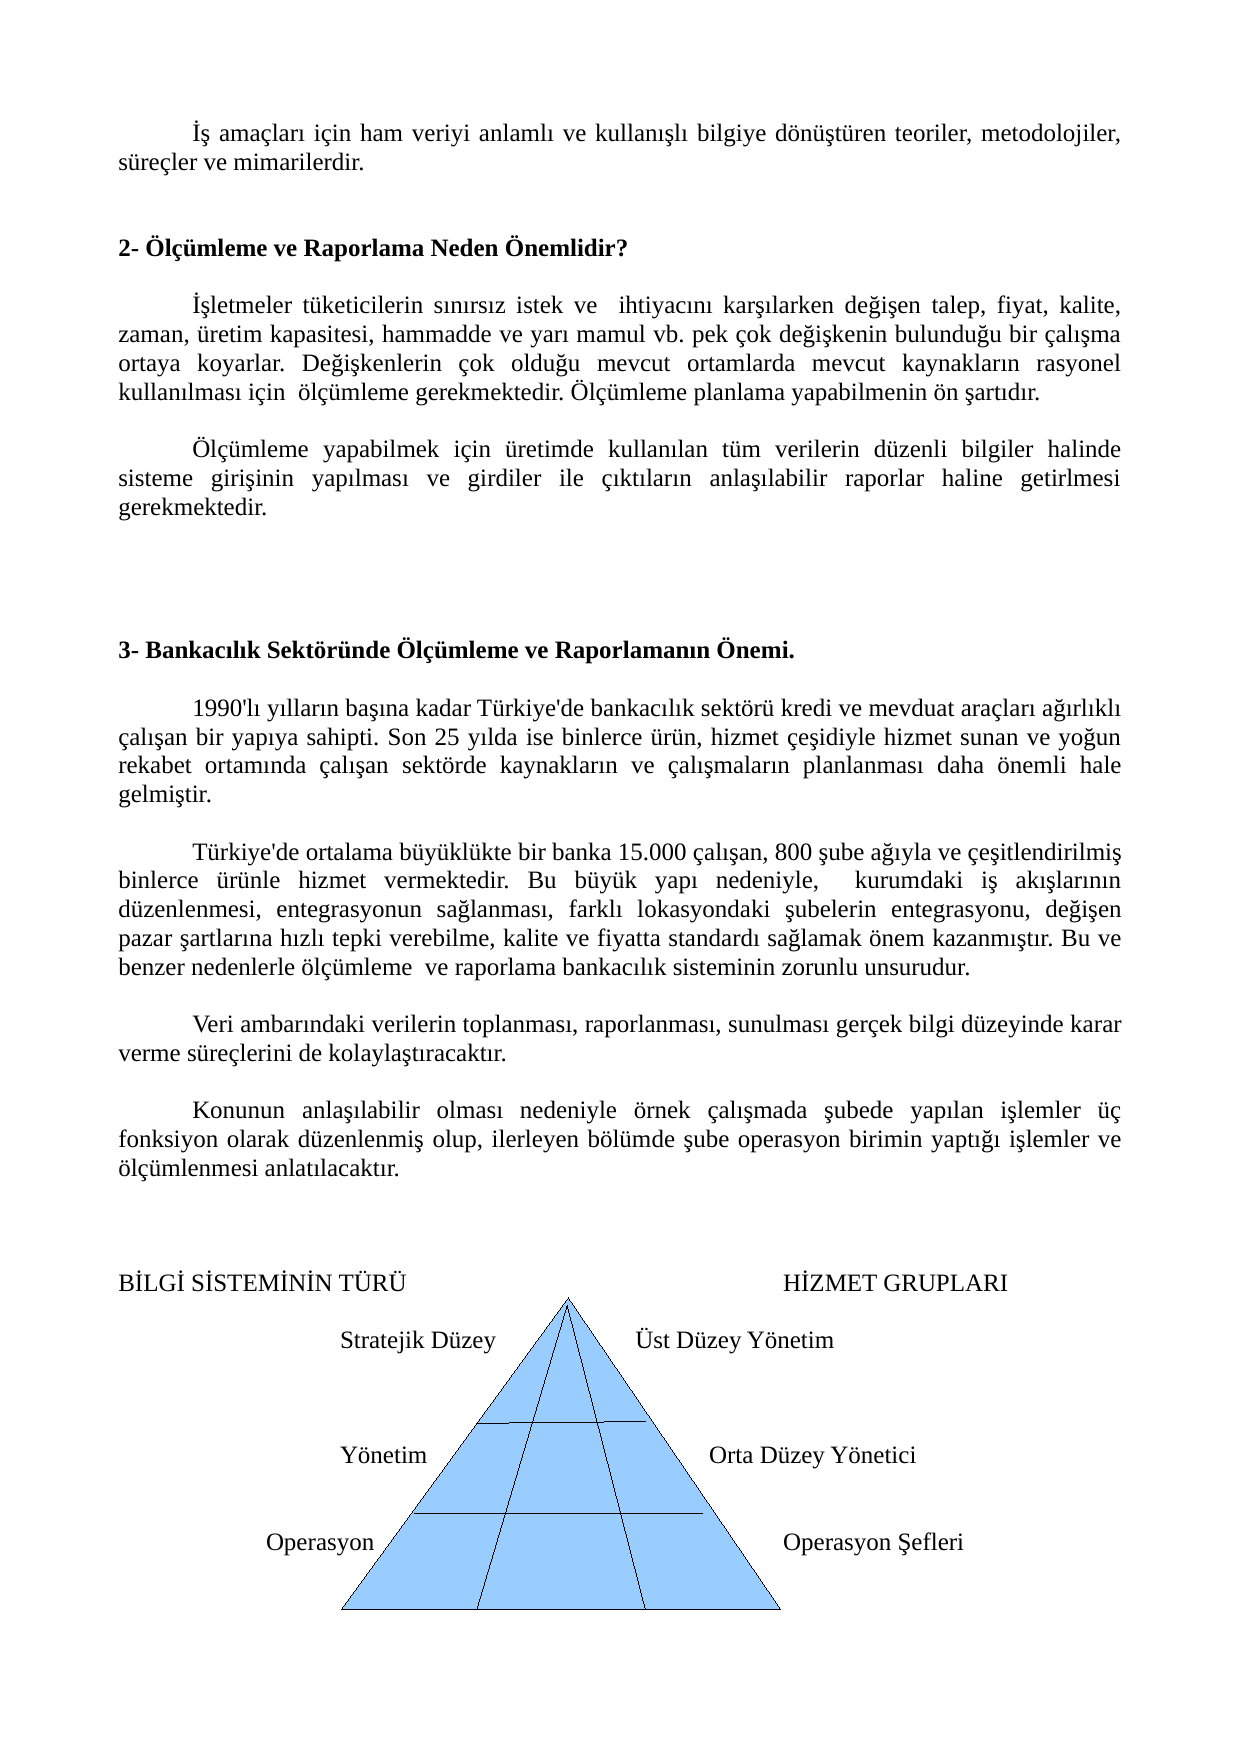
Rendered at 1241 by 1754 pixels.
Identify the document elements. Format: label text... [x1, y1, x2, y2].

text İşletmeler tüketicilerin sınırsız istek ve ihtiyacını karşılarken değişen talep, fiyat, kalite, zaman, üretim kapasitesi, hammadde ve yarı mamul vb. pek çok değişkenin bulunduğu bir çalışma ortaya koyarlar. Değişkenlerin çok olduğu mevcut ortamlarda mevcut kaynakların rasyonel kullanılması için ölçümleme gerekmektedir. Ölçümleme planlama yapabilmenin ön şartıdır. [118, 291, 1122, 406]
text Konunun anlaşılabilir olması nedeniyle örnek çalışmada şubede yapılan işlemler üç fonksiyon olarak düzenlenmiş olup, ilerleyen bölümde şube operasyon birimin yaptığı işlemler ve ölçümlenmesi anlatılacaktır. [118, 1096, 1122, 1182]
text Stratejik Düzey [118, 1326, 546, 1354]
text 3- Bankacılık Sektöründe Ölçümleme ve Raporlamanın Önemi. [118, 636, 1122, 664]
text İş amaçları için ham veriyi anlamlı ve kullanışlı bilgiye dönüştüren teoriler, metodolojiler, süreçler ve mimarilerdir. [118, 118, 1122, 176]
text Üst Düzey Yönetim [589, 1326, 1122, 1354]
text Veri ambarındaki verilerin toplanması, raporlanması, sunulması gerçek bilgi düzeyinde karar verme süreçlerini de kolaylaştıracaktır. [118, 1009, 1122, 1067]
text 2- Ölçümleme ve Raporlama Neden Önemlidir? [118, 233, 1122, 262]
text Orta Düzey Yönetici [667, 1441, 1122, 1469]
text Türkiye'de ortalama büyüklükte bir banka 15.000 çalışan, 800 şube ağıyla ve çeşitlendirilmiş binlerce ürünle hizmet vermektedir. Bu büyük yapı nedeniyle, kurumdaki iş akışlarının düzenlenmesi, entegrasyonun sağlanması, farklı lokasyondaki şubelerin entegrasyonu, değişen pazar şartlarına hızlı tepki verebilme, kalite ve fiyatta standardı sağlamak önem kazanmıştır. Bu ve benzer nedenlerle ölçümleme ve raporlama bankacılık sisteminin zorunlu unsurudur. [118, 837, 1122, 981]
text Operasyon Şefleri [726, 1527, 1122, 1556]
text Ölçümleme yapabilmek için üretimde kullanılan tüm verilerin düzenli bilgiler halinde sisteme girişinin yapılması ve girdiler ile çıktıların anlaşılabilir raporlar haline getirlmesi gerekmektedir. [118, 434, 1122, 521]
text 1990'lı yılların başına kadar Türkiye'de bankacılık sektörü kredi ve mevduat araçları ağırlıklı çalışan bir yapıya sahipti. Son 25 yılda ise binlerce ürün, hizmet çeşidiyle hizmet sunan ve yoğun rekabet ortamında çalışan sektörde kaynakların ve çalışmaların planlanması daha önemli hale gelmiştir. [118, 693, 1122, 808]
text Operasyon [118, 1527, 400, 1556]
text BİLGİ SİSTEMİNİN TÜRÜ HİZMET GRUPLARI [118, 1268, 1122, 1297]
text Yönetim [118, 1441, 463, 1469]
